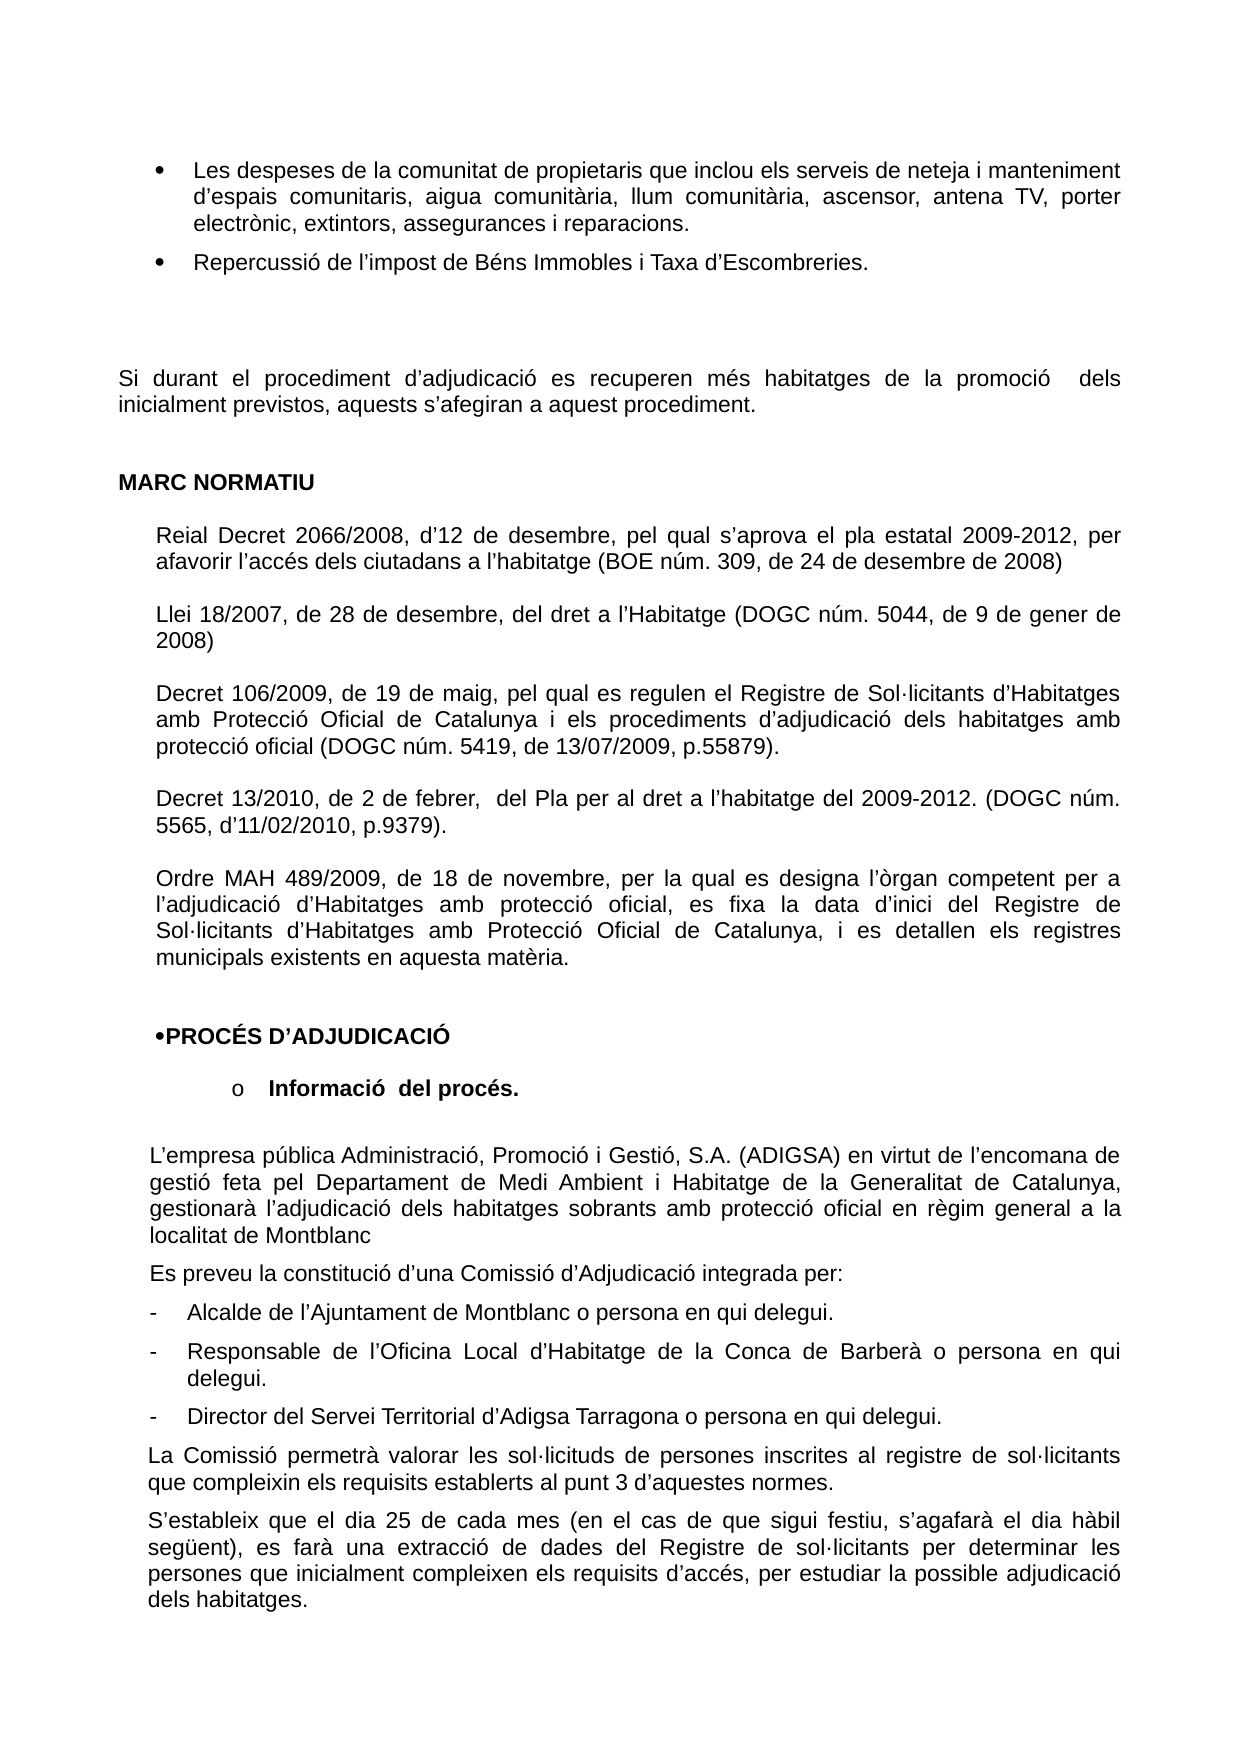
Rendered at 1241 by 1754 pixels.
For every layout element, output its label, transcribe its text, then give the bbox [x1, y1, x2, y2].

list Alcalde de l’Ajuntament de Montblanc o persona en qui delegui. [149, 1299, 1122, 1326]
list Repercussió de l’impost de Béns Immobles i Taxa d’Escombreries. [156, 248, 1122, 275]
text L’empresa pública Administració, Promoció i Gestió, S.A. (ADIGSA) en virtut de l’encomana de gestió feta pel Departament de Medi Ambient i Habitatge de la Generalitat de Catalunya, gestionarà l’adjudicació dels habitatges sobrants amb protecció oficial en règim general a la localitat de Montblanc [149, 1142, 1122, 1248]
text Decret 13/2010, de 2 de febrer, del Pla per al dret a l’habitatge del 2009-2012. (DOGC núm. 5565, d’11/02/2010, p.9379). [156, 785, 1122, 838]
text Decret 106/2009, de 19 de maig, pel qual es regulen el Registre de Sol·licitants d’Habitatges amb Protecció Oficial de Catalunya i els procediments d’adjudicació dels habitatges amb protecció oficial (DOGC núm. 5419, de 13/07/2009, p.55879). [156, 680, 1122, 759]
text Llei 18/2007, de 28 de desembre, del dret a l’Habitatge (DOGC núm. 5044, de 9 de gener de 2008) [156, 601, 1122, 654]
list Les despeses de la comunitat de propietaris que inclou els serveis de neteja i manteniment d’espais comunitaris, aigua comunitària, llum comunitària, ascensor, antena TV, porter electrònic, extintors, assegurances i reparacions. [156, 157, 1122, 236]
text S’estableix que el dia 25 de cada mes (en el cas de que sigui festiu, s’agafarà el dia hàbil següent), es farà una extracció de dades del Registre de sol·licitants per determinar les persones que inicialment compleixen els requisits d’accés, per estudiar la possible adjudicació dels habitatges. [148, 1507, 1122, 1613]
text La Comissió permetrà valorar les sol·licituds de persones inscrites al registre de sol·licitants que compleixin els requisits establerts al punt 3 d’aquestes normes. [148, 1442, 1122, 1495]
list Responsable de l’Oficina Local d’Habitatge de la Conca de Barberà o persona en qui delegui. [149, 1338, 1122, 1391]
list Director del Servei Territorial d’Adigsa Tarragona o persona en qui delegui. [149, 1403, 1122, 1430]
text Es preveu la constitució d’una Comissió d’Adjudicació integrada per: [149, 1260, 1122, 1287]
list Informació del procés. [231, 1075, 1122, 1104]
text Ordre MAH 489/2009, de 18 de novembre, per la qual es designa l’òrgan competent per a l’adjudicació d’Habitatges amb protecció oficial, es fixa la data d’inici del Registre de Sol·licitants d’Habitatges amb Protecció Oficial de Catalunya, i es detallen els registres municipals existents en aquesta matèria. [156, 864, 1122, 970]
text Si durant el procediment d’adjudicació es recuperen més habitatges de la promoció dels inicialment previstos, aquests s’afegiran a aquest procediment. [118, 365, 1122, 418]
list PROCÉS D’ADJUDICACIÓ [118, 1023, 1122, 1049]
text Reial Decret 2066/2008, d’12 de desembre, pel qual s’aprova el pla estatal 2009-2012, per afavorir l’accés dels ciutadans a l’habitatge (BOE núm. 309, de 24 de desembre de 2008) [156, 522, 1122, 574]
subtitle MARC NORMATIU [118, 469, 1122, 496]
